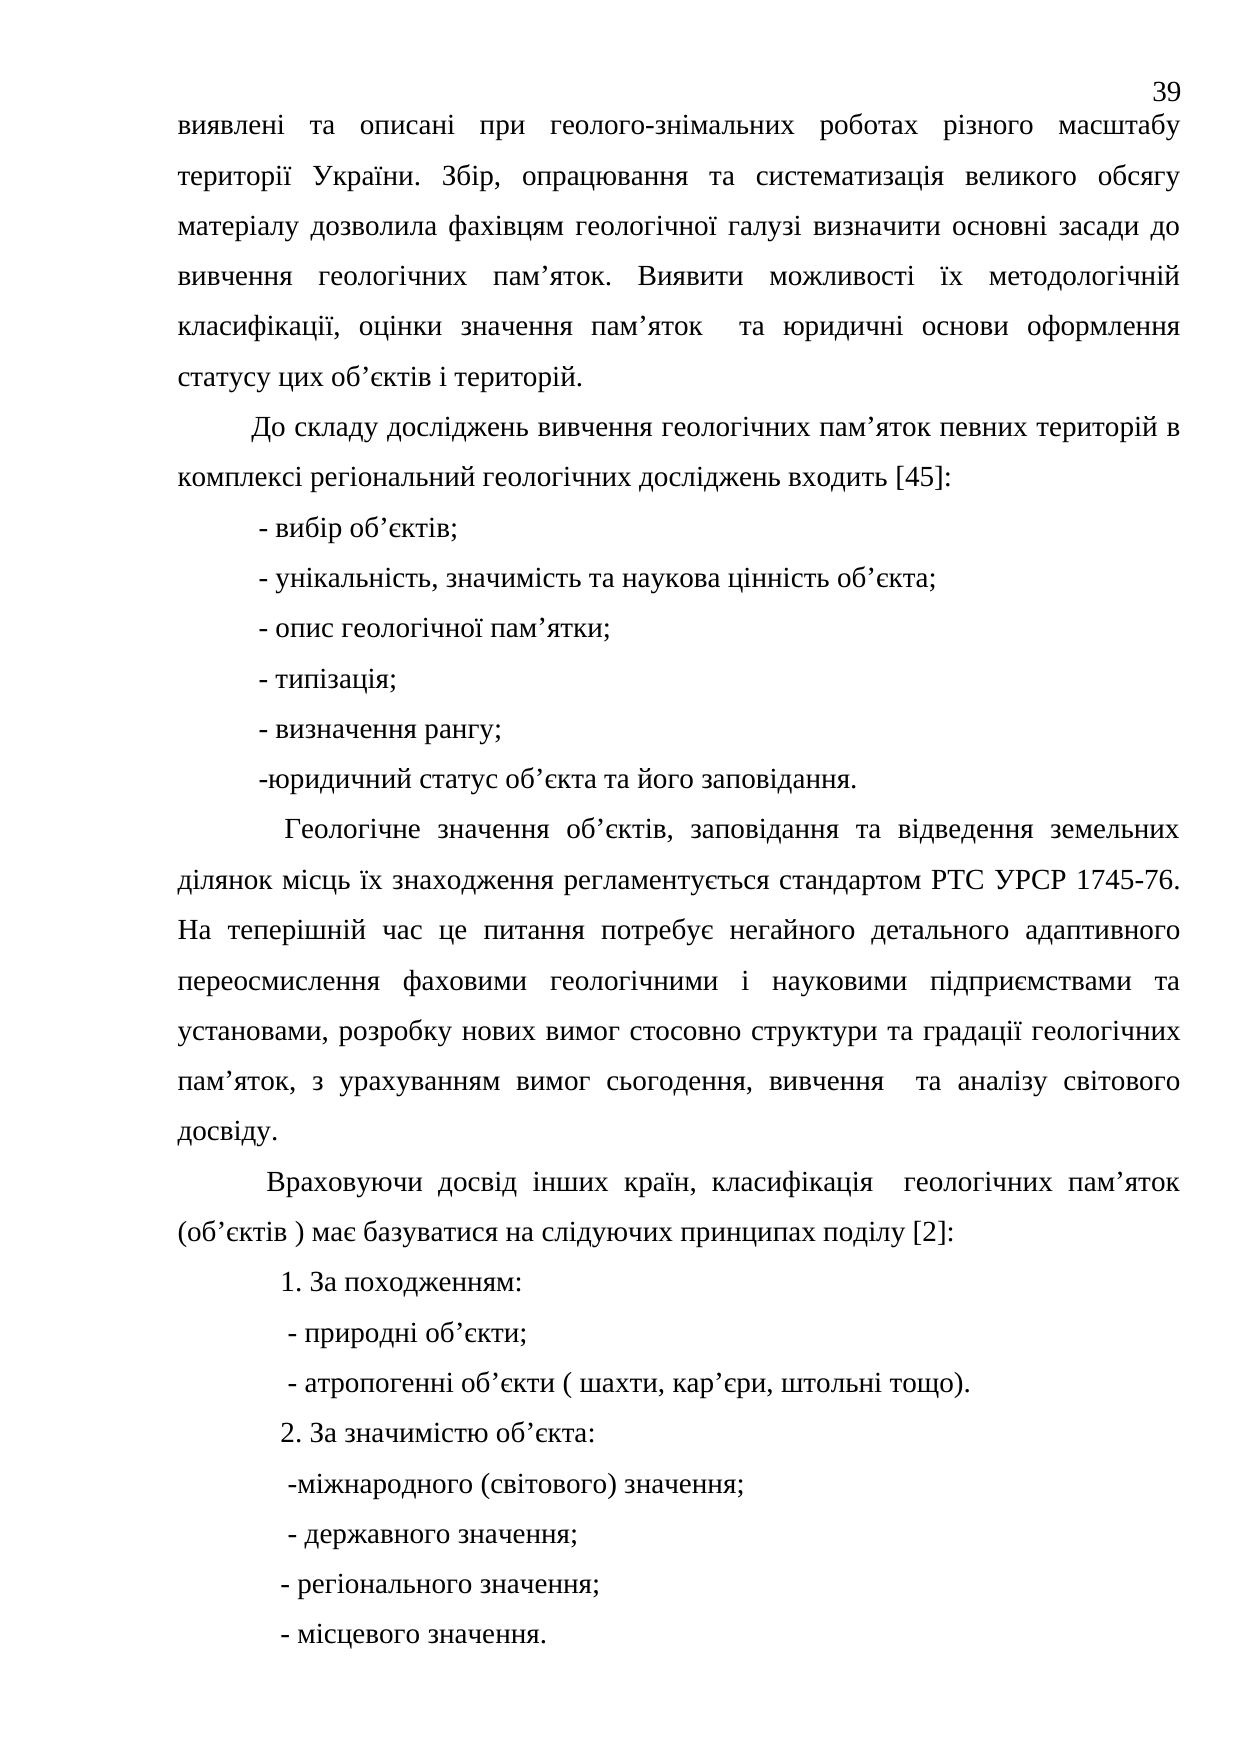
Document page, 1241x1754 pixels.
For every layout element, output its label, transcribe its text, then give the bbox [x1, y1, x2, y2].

text -юридичний статус об’єкта та його заповідання. [177, 761, 1181, 795]
text - атропогенні об’єкти ( шахти, кар’єри, штольні тощо). [177, 1365, 1181, 1399]
text - державного значення; [177, 1516, 1181, 1549]
text 2. За значимістю об’єкта: [177, 1415, 1181, 1449]
text До складу досліджень вивчення геологічних пам’яток певних територій в комплексі регіональний геологічних досліджень входить [45]: [177, 409, 1181, 493]
text - природні об’єкти; [177, 1315, 1181, 1348]
text Враховуючи досвід інших країн, класифікація геологічних пам’яток (об’єктів ) має базуватися на слідуючих принципах поділу [2]: [177, 1164, 1181, 1248]
text - місцевого значення. [177, 1617, 1181, 1650]
text - вибір об’єктів; [177, 510, 1181, 543]
text Геологічне значення об’єктів, заповідання та відведення земельних ділянок місць їх знаходження регламентується стандартом РТС УРСР 1745-76. На теперішній час це питання потребує негайного детального адаптивного переосмислення фаховими геологічними і науковими підприємствами та установами, розробку нових вимог стосовно структури та градації геологічних пам’яток, з урахуванням вимог сьогодення, вивчення та аналізу світового досвіду. [177, 812, 1181, 1147]
text - унікальність, значимість та наукова цінність об’єкта; [177, 560, 1181, 594]
text -міжнародного (світового) значення; [177, 1466, 1181, 1499]
text виявлені та описані при геолого-знімальних роботах різного масштабу території України. Збір, опрацювання та систематизація великого обсягу матеріалу дозволила фахівцям геологічної галузі визначити основні засади до вивчення геологічних пам’яток. Виявити можливості їх методологічній класифікації, оцінки значення пам’яток та юридичні основи оформлення статусу цих об’єктів і територій. [177, 107, 1181, 392]
text - визначення рангу; [177, 711, 1181, 744]
text - опис геологічної пам’ятки; [177, 610, 1181, 644]
text - регіонального значення; [177, 1566, 1181, 1600]
text 1. За походженням: [177, 1264, 1181, 1298]
text - типізація; [177, 661, 1181, 694]
